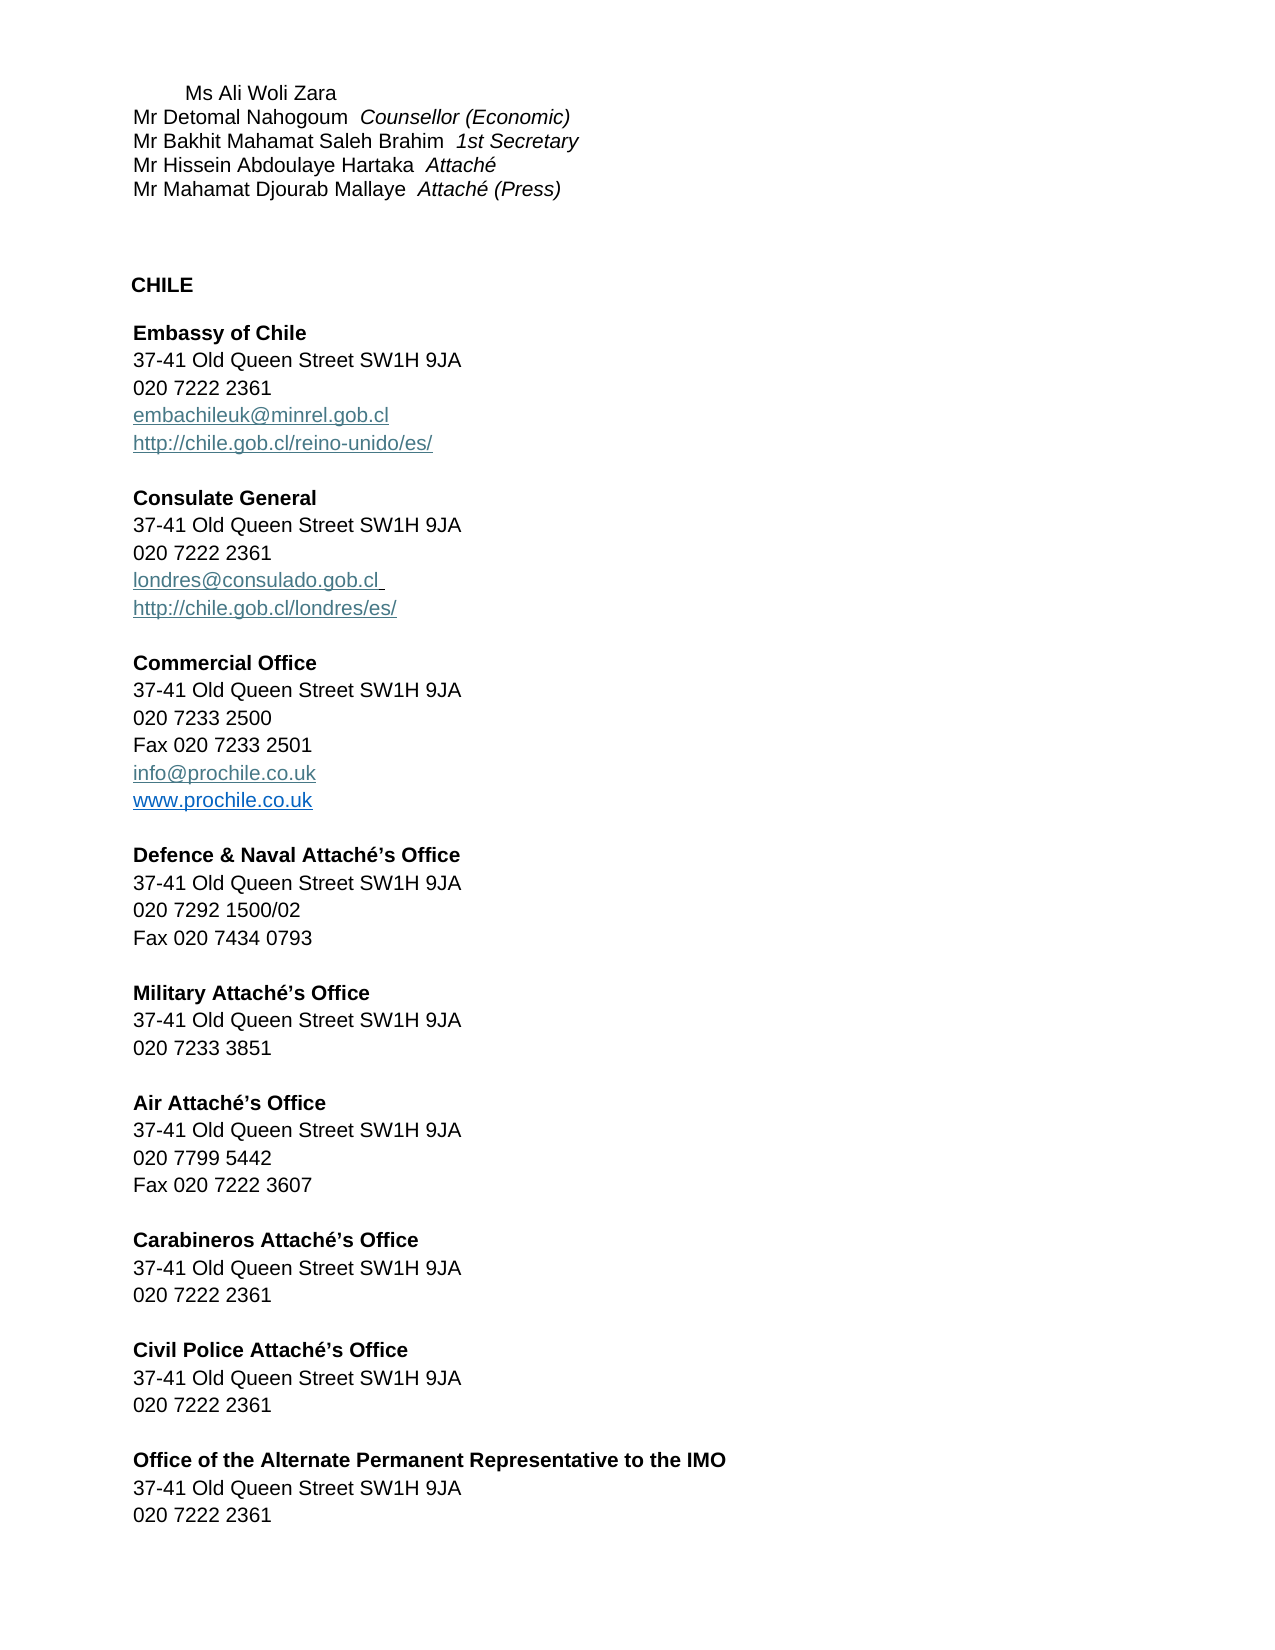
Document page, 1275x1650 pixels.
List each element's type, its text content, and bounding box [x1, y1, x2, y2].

text londres@consulado.gob.cl [133, 568, 1181, 592]
text 020 7233 2500 [133, 706, 1181, 729]
text Fax 020 7233 2501 [133, 733, 1181, 757]
text CHILE [131, 273, 1183, 297]
text Mr Detomal Nahogoum Counsellor (Economic) [133, 105, 1181, 129]
text Carabineros Attaché’s Office [133, 1228, 1181, 1252]
text 37-41 Old Queen Street SW1H 9JA [133, 871, 1181, 894]
text 37-41 Old Queen Street SW1H 9JA [133, 678, 1181, 702]
text Air Attaché’s Office [133, 1091, 1181, 1114]
text 020 7222 2361 [133, 1503, 1181, 1527]
text Consulate General [133, 486, 1181, 509]
text 020 7222 2361 [133, 1393, 1181, 1417]
text http://chile.gob.cl/londres/es/ [133, 596, 1181, 619]
text 020 7222 2361 [133, 1283, 1181, 1307]
text www.prochile.co.uk [133, 788, 1181, 812]
text Office of the Alternate Permanent Representative to the IMO [133, 1448, 1181, 1472]
text info@prochile.co.uk [133, 761, 1181, 784]
text 37-41 Old Queen Street SW1H 9JA [133, 1366, 1181, 1389]
text 37-41 Old Queen Street SW1H 9JA [133, 1256, 1181, 1279]
text 020 7222 2361 [133, 376, 1181, 399]
text Mr Mahamat Djourab Mallaye Attaché (Press) [133, 177, 1181, 201]
text 37-41 Old Queen Street SW1H 9JA [133, 1118, 1181, 1142]
text 020 7222 2361 [133, 541, 1181, 564]
text Civil Police Attaché’s Office [133, 1338, 1181, 1362]
text Mr Bakhit Mahamat Saleh Brahim 1st Secretary [133, 129, 1181, 153]
text Mr Hissein Abdoulaye Hartaka Attaché [133, 153, 1181, 177]
text 37-41 Old Queen Street SW1H 9JA [133, 348, 1181, 372]
text 37-41 Old Queen Street SW1H 9JA [133, 1008, 1181, 1032]
text Ms Ali Woli Zara [133, 81, 1181, 105]
text Embassy of Chile [133, 321, 1181, 344]
text Commercial Office [133, 651, 1181, 674]
text 020 7233 3851 [133, 1036, 1181, 1059]
text http://chile.gob.cl/reino-unido/es/ [133, 431, 1181, 454]
text 37-41 Old Queen Street SW1H 9JA [133, 513, 1181, 537]
text Military Attaché’s Office [133, 981, 1181, 1004]
text Fax 020 7434 0793 [133, 926, 1181, 949]
text 37-41 Old Queen Street SW1H 9JA [133, 1476, 1181, 1499]
text Fax 020 7222 3607 [133, 1173, 1181, 1197]
text embachileuk@minrel.gob.cl [133, 403, 1181, 427]
text Defence & Naval Attaché’s Office [133, 843, 1181, 867]
text 020 7292 1500/02 [133, 898, 1181, 922]
text 020 7799 5442 [133, 1146, 1181, 1169]
